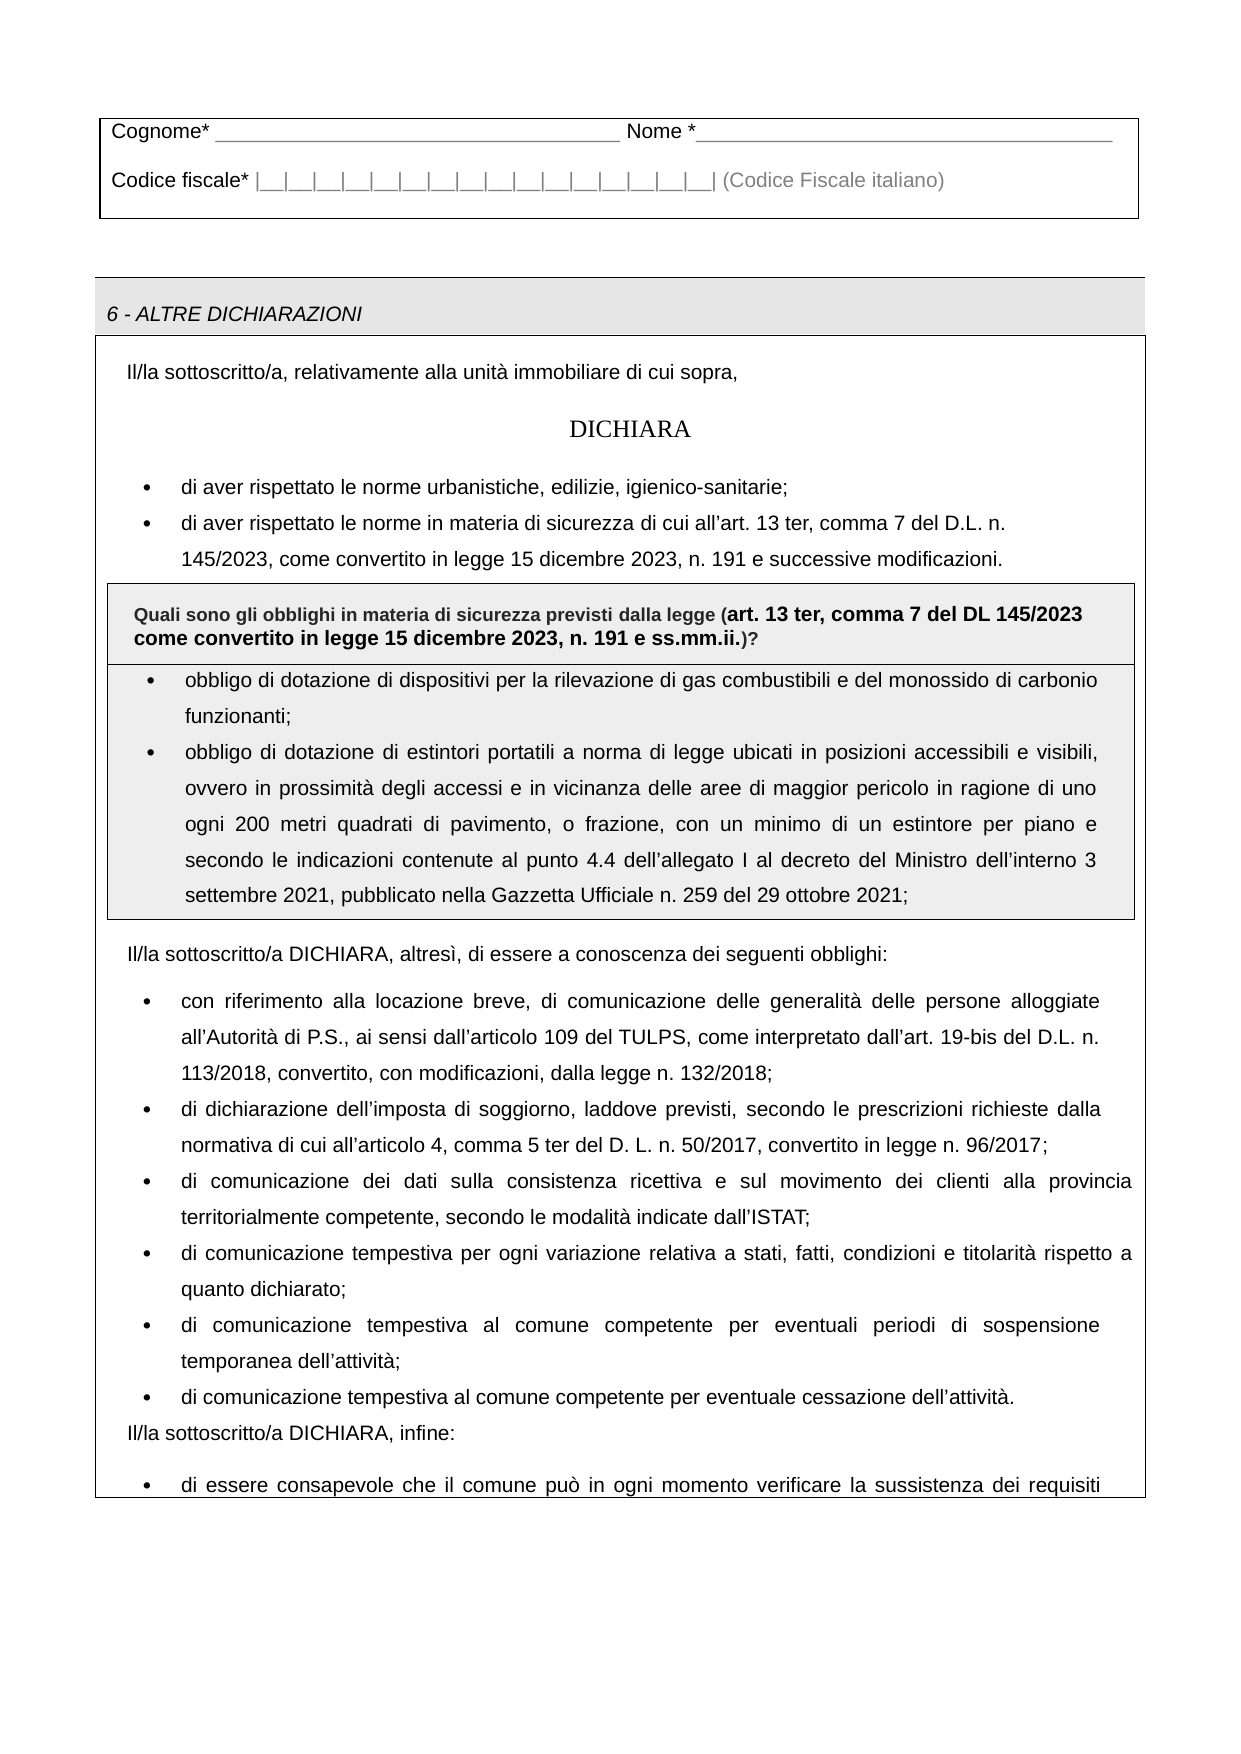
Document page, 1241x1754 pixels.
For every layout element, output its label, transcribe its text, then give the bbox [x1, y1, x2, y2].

table_header 6 - ALTRE DICHIARAZIONI [95, 278, 1145, 334]
table_header Quali sono gli obblighi in materia di sicurezza previsti dalla legge (art. 13 ter, comma 7 del DL 145/2023 come convertito in legge 15 dicembre 2023, n. 191 e ss.mm.ii.)? [108, 584, 1134, 664]
table_cell Cognome* ___________________________________ Nome *____________________________________ Codice fiscale* |__|__|__|__|__|__|__|__|__|__|__|__|__|__|__|__| (Codice Fiscale italiano) [101, 119, 1138, 218]
table_cell obbligo di dotazione di dispositivi per la rilevazione di gas combustibili e del monossido di carbonio funzionanti; obbligo di dotazione di estintori portatili a norma di legge ubicati in posizioni accessibili e visibili, ovvero in prossimità degli accessi e in vicinanza delle aree di maggior pericolo in ragione di uno ogni 200 metri quadrati di pavimento, o frazione, con un minimo di un estintore per piano e secondo le indicazioni contenute al punto 4.4 dell’allegato I al decreto del Ministro dell’interno 3 settembre 2021, pubblicato nella Gazzetta Ufficiale n. 259 del 29 ottobre 2021; [108, 665, 1134, 919]
table_cell Il/la sottoscritto/a, relativamente alla unità immobiliare di cui sopra, DICHIARA di aver rispettato le norme urbanistiche, edilizie, igienico-sanitarie; di aver rispettato le norme in materia di sicurezza di cui all’art. 13 ter, comma 7 del D.L. n. 145/2023, come convertito in legge 15 dicembre 2023, n. 191 e successive modificazioni. Il/la sottoscritto/a DICHIARA, altresì, di essere a conoscenza dei seguenti obblighi: con riferimento alla locazione breve, di comunicazione delle generalità delle persone alloggiate all’Autorità di P.S., ai sensi dall’articolo 109 del TULPS, come interpretato dall’art. 19-bis del D.L. n. 113/2018, convertito, con modificazioni, dalla legge n. 132/2018; di dichiarazione dell’imposta di soggiorno, laddove previsti, secondo le prescrizioni richieste dalla normativa di cui all’articolo 4, comma 5 ter del D. L. n. 50/2017, convertito in legge n. 96/2017; di comunicazione dei dati sulla consistenza ricettiva e sul movimento dei clienti alla provincia territorialmente competente, secondo le modalità indicate dall’ISTAT; di comunicazione tempestiva per ogni variazione relativa a stati, fatti, condizioni e titolarità rispetto a quanto dichiarato; di comunicazione tempestiva al comune competente per eventuali periodi di sospensione temporanea dell’attività; di comunicazione tempestiva al comune competente per eventuale cessazione dell’attività. Il/la sottoscritto/a DICHIARA, infine: di essere consapevole che il comune può in ogni momento verificare la sussistenza dei requisiti [96, 336, 1145, 1497]
